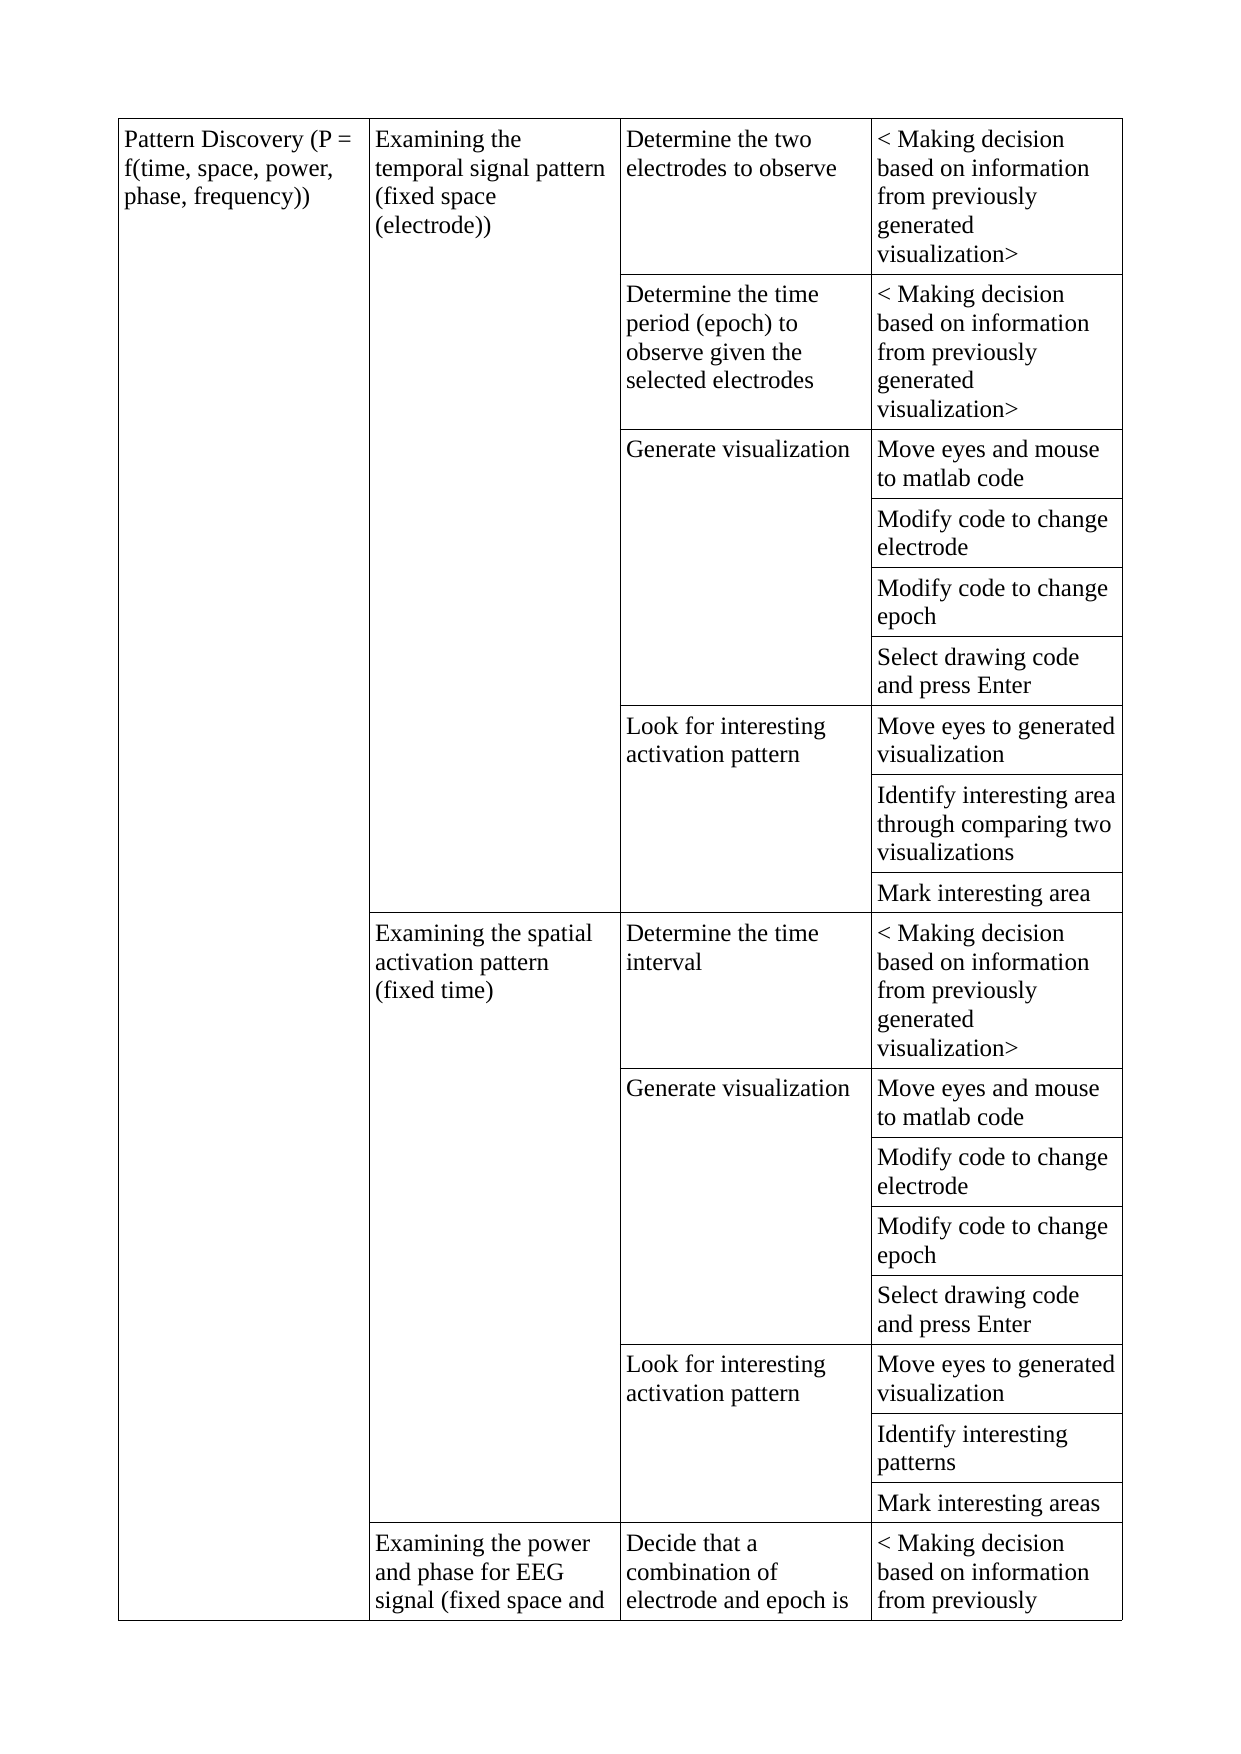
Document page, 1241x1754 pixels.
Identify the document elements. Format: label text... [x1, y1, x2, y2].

table_header < Making decision based on information from previously generated visualization> [872, 119, 1122, 273]
table_cell Look for interesting activation pattern [621, 706, 871, 912]
table_cell Modify code to change epoch [872, 568, 1122, 636]
table_cell Modify code to change epoch [872, 1207, 1122, 1275]
table_cell Generate visualization [621, 1069, 871, 1344]
table_cell Determine the time period (epoch) to observe given the selected electrodes [621, 275, 871, 429]
table_header Pattern Discovery (P = f(time, space, power, phase, frequency)) [119, 119, 369, 1620]
table_cell Identify interesting patterns [872, 1414, 1122, 1482]
table_cell Move eyes to generated visualization [872, 706, 1122, 774]
table_cell Examining the power and phase for EEG signal (fixed space and [370, 1523, 620, 1620]
table_cell Generate visualization [621, 430, 871, 705]
table_cell Move eyes and mouse to matlab code [872, 430, 1122, 498]
table_cell Identify interesting area through comparing two visualizations [872, 775, 1122, 872]
table_cell Modify code to change electrode [872, 499, 1122, 567]
table_cell Modify code to change electrode [872, 1138, 1122, 1206]
table_cell < Making decision based on information from previously generated visualization> [872, 275, 1122, 429]
table_cell Select drawing code and press Enter [872, 637, 1122, 705]
table_cell Examining the spatial activation pattern (fixed time) [370, 913, 620, 1522]
table_cell Select drawing code and press Enter [872, 1276, 1122, 1344]
table_header Examining the temporal signal pattern (fixed space (electrode)) [370, 119, 620, 912]
table_cell Mark interesting area [872, 873, 1122, 912]
table_cell Move eyes to generated visualization [872, 1345, 1122, 1413]
table_cell < Making decision based on information from previously [872, 1523, 1122, 1620]
table_cell Decide that a combination of electrode and epoch is [621, 1523, 871, 1620]
table_header Determine the two electrodes to observe [621, 119, 871, 273]
table_cell Look for interesting activation pattern [621, 1345, 871, 1522]
table_cell Move eyes and mouse to matlab code [872, 1069, 1122, 1137]
table_cell Determine the time interval [621, 913, 871, 1067]
table_cell Mark interesting areas [872, 1483, 1122, 1522]
table_cell < Making decision based on information from previously generated visualization> [872, 913, 1122, 1067]
